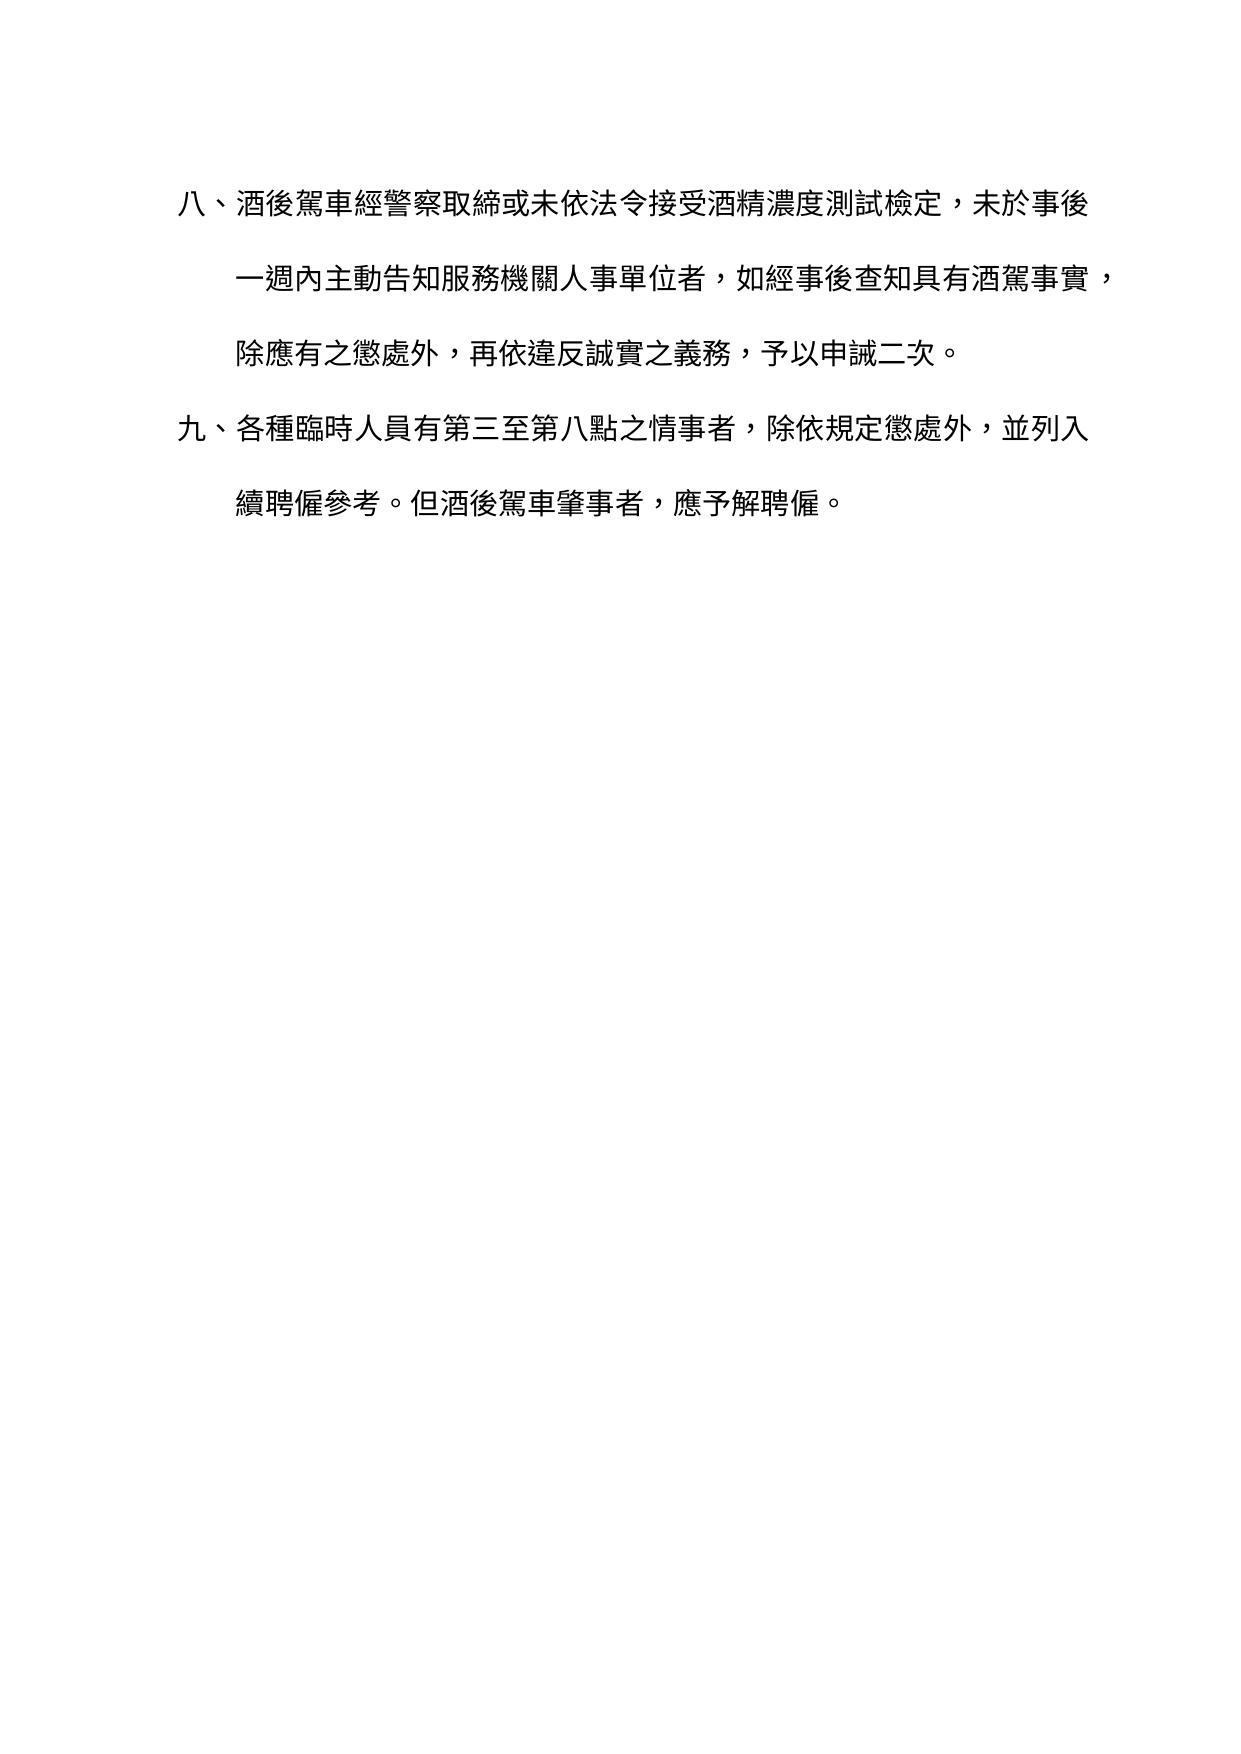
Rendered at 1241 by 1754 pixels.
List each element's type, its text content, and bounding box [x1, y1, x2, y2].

text 九、各種臨時人員有第三至第八點之情事者，除依規定懲處外，並列入續聘僱參考。但酒後駕車肇事者，應予解聘僱。 [177, 389, 1092, 539]
text 八、酒後駕車經警察取締或未依法令接受酒精濃度測試檢定，未於事後一週內主動告知服務機關人事單位者，如經事後查知具有酒駕事實，除應有之懲處外，再依違反誠實之義務，予以申誡二次。 [177, 164, 1092, 389]
